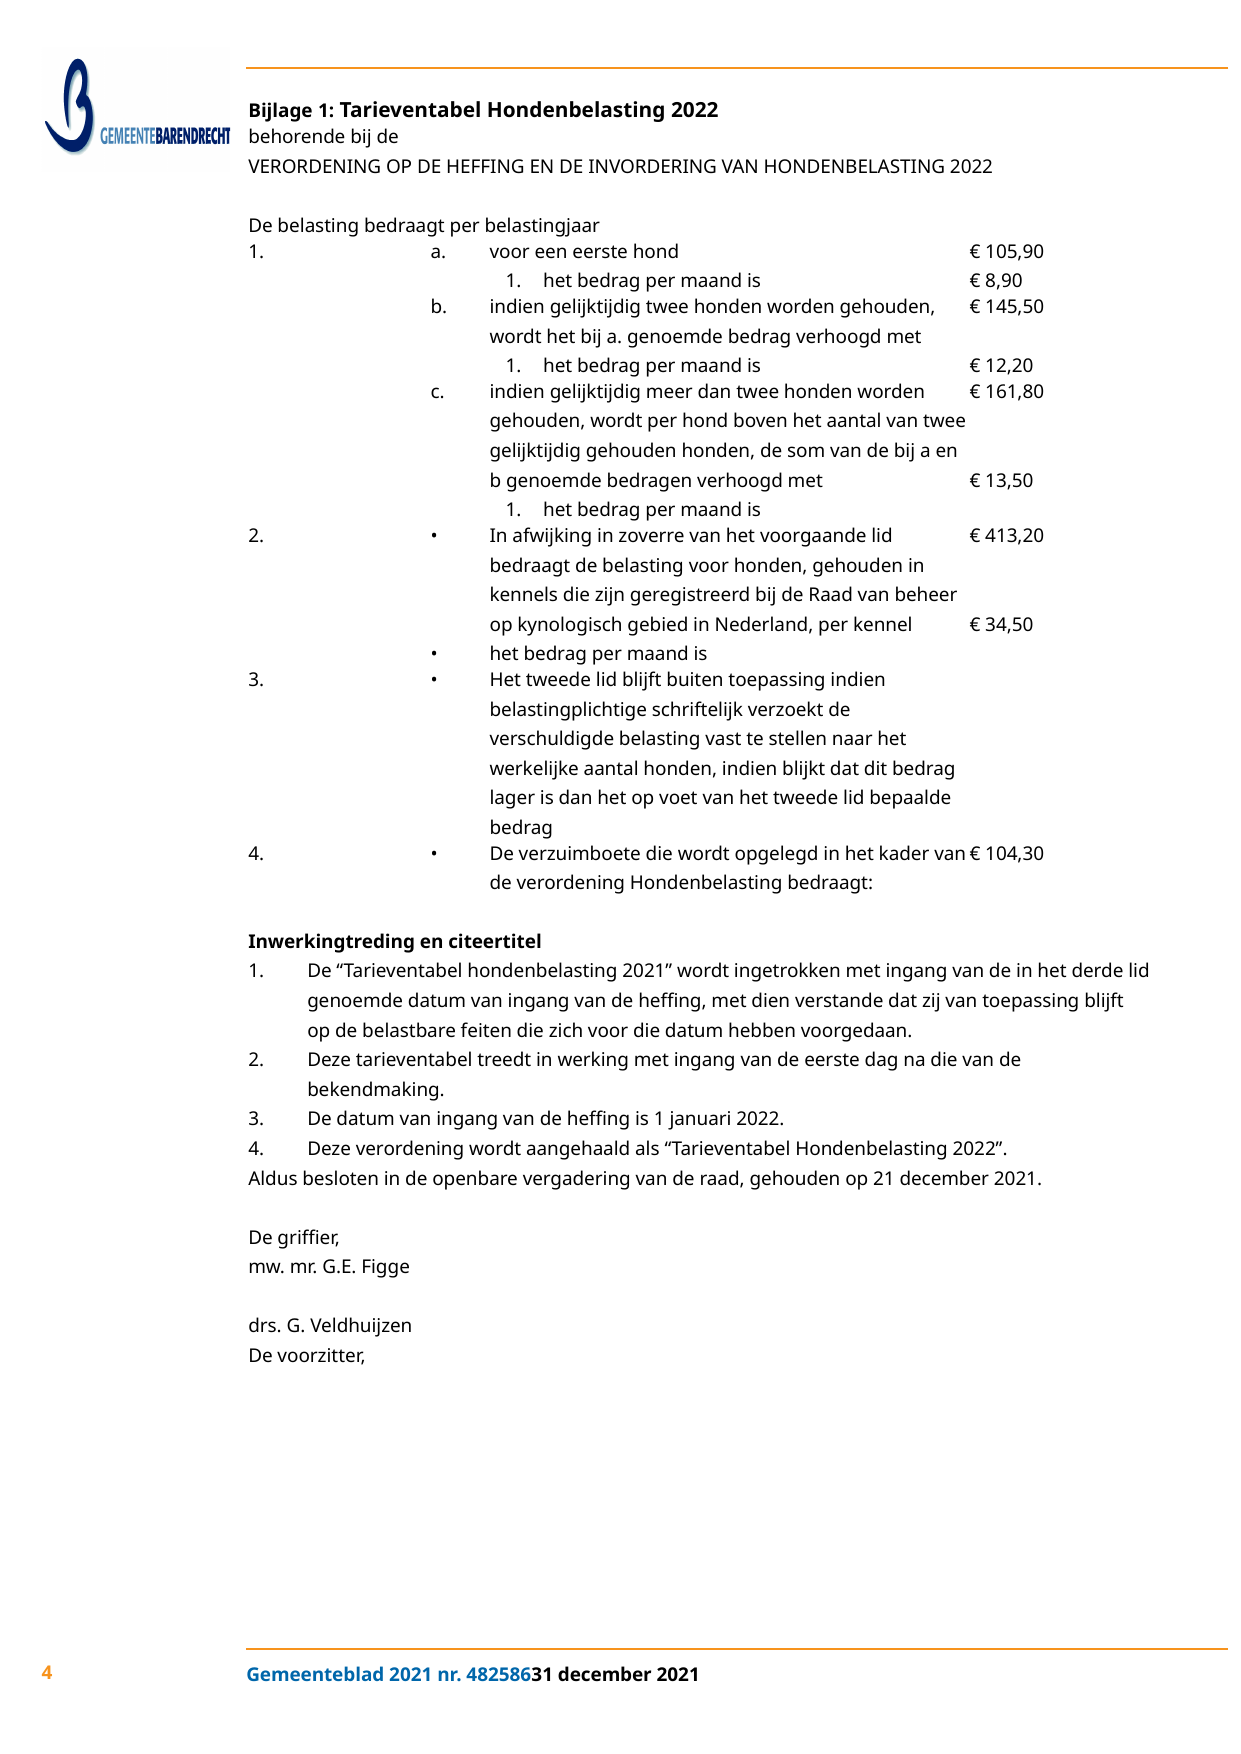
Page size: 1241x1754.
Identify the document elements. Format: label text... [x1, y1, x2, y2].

table_cell 3. [248, 666, 430, 840]
text Aldus besloten in de openbare vergadering van de raad, gehouden op 21 december 2021. [248, 1165, 1152, 1190]
table_cell € 104,30 [969, 840, 1152, 895]
table_cell € 413,20 € 34,50 [969, 522, 1152, 666]
text drs. G. Veldhuijzen [248, 1313, 1152, 1338]
text Bijlage 1: Tarieventabel Hondenbelasting 2022 [248, 95, 1152, 123]
list De datum van ingang van de heffing is 1 januari 2022. [248, 1106, 1152, 1131]
text Inwerkingtreding en citeertitel [248, 928, 1152, 954]
table_cell indien gelijktijdig twee honden worden gehouden, wordt het bij a. genoemde bedrag verhoogd met het bedrag per maand is [430, 293, 969, 378]
list Deze tarieventabel treedt in werking met ingang van de eerste dag na die van de bekendmaking. [248, 1046, 1152, 1102]
table_cell 2. [248, 522, 430, 666]
table_cell [969, 666, 1152, 840]
list Deze verordening wordt aangehaald als “Tarieventabel Hondenbelasting 2022”. [248, 1135, 1152, 1161]
table_cell € 105,90 € 8,90 [969, 238, 1152, 293]
table_cell voor een eerste hond het bedrag per maand is [430, 238, 969, 293]
table_cell € 145,50 € 12,20 [969, 293, 1152, 378]
text De griffier, [248, 1224, 1152, 1249]
text mw. mr. G.E. Figge [248, 1253, 1152, 1279]
list De “Tarieventabel hondenbelasting 2021” wordt ingetrokken met ingang van de in het derde lid genoemde datum van ingang van de heffing, met dien verstande dat zij van toepassing blijft op de belastbare feiten die zich voor die datum hebben voorgedaan. [248, 958, 1152, 1042]
text behorende bij de [248, 123, 1152, 149]
table_header De belasting bedraagt per belastingjaar [248, 212, 1152, 238]
table_cell Het tweede lid blijft buiten toepassing indien belastingplichtige schriftelijk verzoekt de verschuldigde belasting vast te stellen naar het werkelijke aantal honden, indien blijkt dat dit bedrag lager is dan het op voet van het tweede lid bepaalde bedrag [430, 666, 969, 840]
table_cell [248, 378, 430, 522]
text De voorzitter, [248, 1342, 1152, 1368]
picture [41, 47, 231, 172]
text VERORDENING OP DE HEFFING EN DE INVORDERING VAN HONDENBELASTING 2022 [248, 153, 1152, 179]
table_cell 1. [248, 238, 430, 293]
table_cell [248, 293, 430, 378]
table_cell De verzuimboete die wordt opgelegd in het kader van de verordening Hondenbelasting bedraagt: [430, 840, 969, 895]
table_cell indien gelijktijdig meer dan twee honden worden gehouden, wordt per hond boven het aantal van twee gelijktijdig gehouden honden, de som van de bij a en b genoemde bedragen verhoogd met het bedrag per maand is [430, 378, 969, 522]
table_cell In afwijking in zoverre van het voorgaande lid bedraagt de belasting voor honden, gehouden in kennels die zijn geregistreerd bij de Raad van beheer op kynologisch gebied in Nederland, per kennel het bedrag per maand is [430, 522, 969, 666]
table_cell € 161,80 € 13,50 [969, 378, 1152, 522]
table_cell 4. [248, 840, 430, 895]
